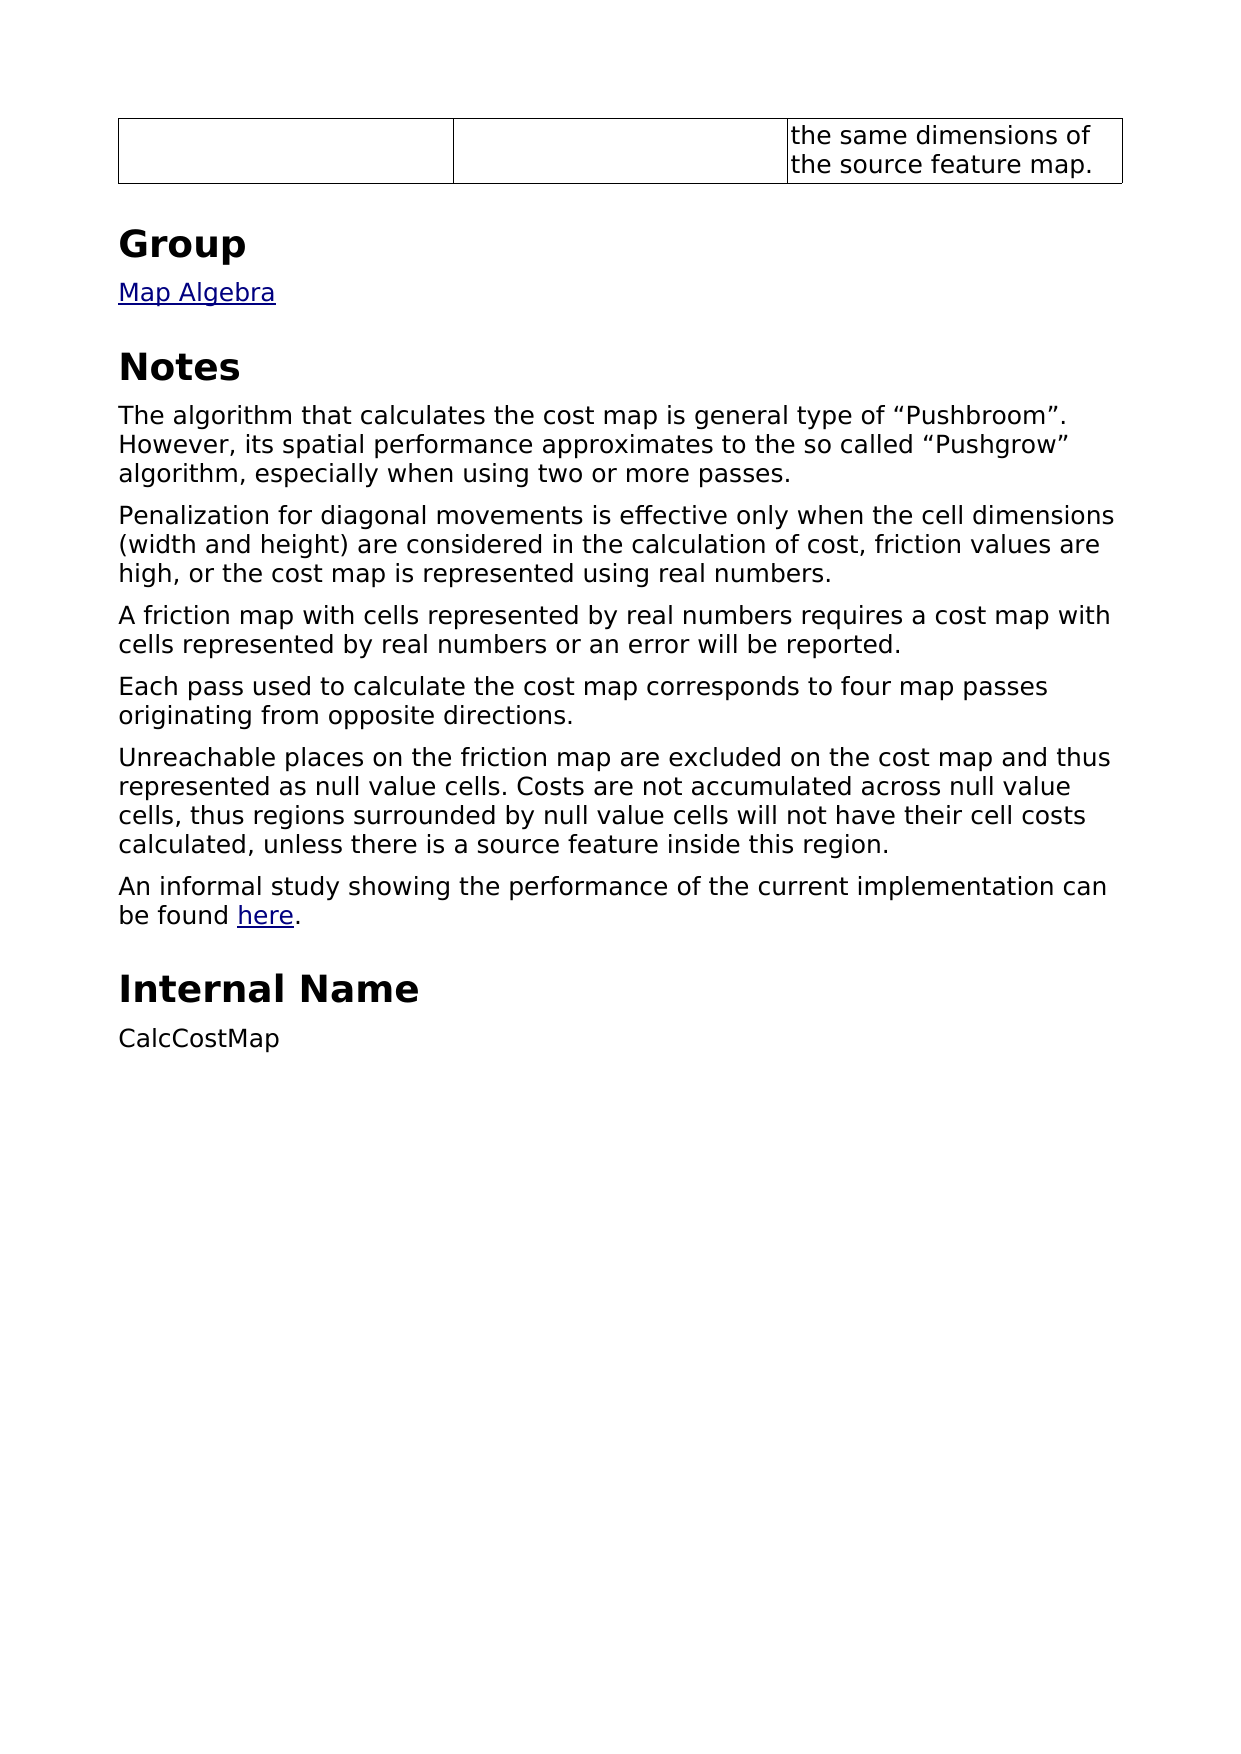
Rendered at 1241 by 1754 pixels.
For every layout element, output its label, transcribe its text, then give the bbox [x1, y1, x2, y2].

subtitle Notes [118, 345, 1122, 389]
text A friction map with cells represented by real numbers requires a cost map with cells represented by real numbers or an error will be reported. [118, 601, 1122, 659]
text Map Algebra [118, 278, 1122, 308]
text The algorithm that calculates the cost map is general type of “Pushbroom”. However, its spatial performance approximates to the so called “Pushgrow” algorithm, especially when using two or more passes. [118, 401, 1122, 489]
table_cell [119, 119, 453, 182]
text CalcCostMap [118, 1024, 1122, 1053]
table_cell [454, 119, 787, 182]
text An informal study showing the performance of the current implementation can be found here. [118, 872, 1122, 930]
text Unreachable places on the friction map are excluded on the cost map and thus represented as null value cells. Costs are not accumulated across null value cells, thus regions surrounded by null value cells will not have their cell costs calculated, unless there is a source feature inside this region. [118, 743, 1122, 859]
text Each pass used to calculate the cost map corresponds to four map passes originating from opposite directions. [118, 672, 1122, 730]
subtitle Internal Name [118, 968, 1122, 1012]
table_cell the same dimensions of the source feature map. [788, 119, 1122, 182]
subtitle Group [118, 222, 1122, 266]
text Penalization for diagonal movements is effective only when the cell dimensions (width and height) are considered in the calculation of cost, friction values are high, or the cost map is represented using real numbers. [118, 501, 1122, 589]
